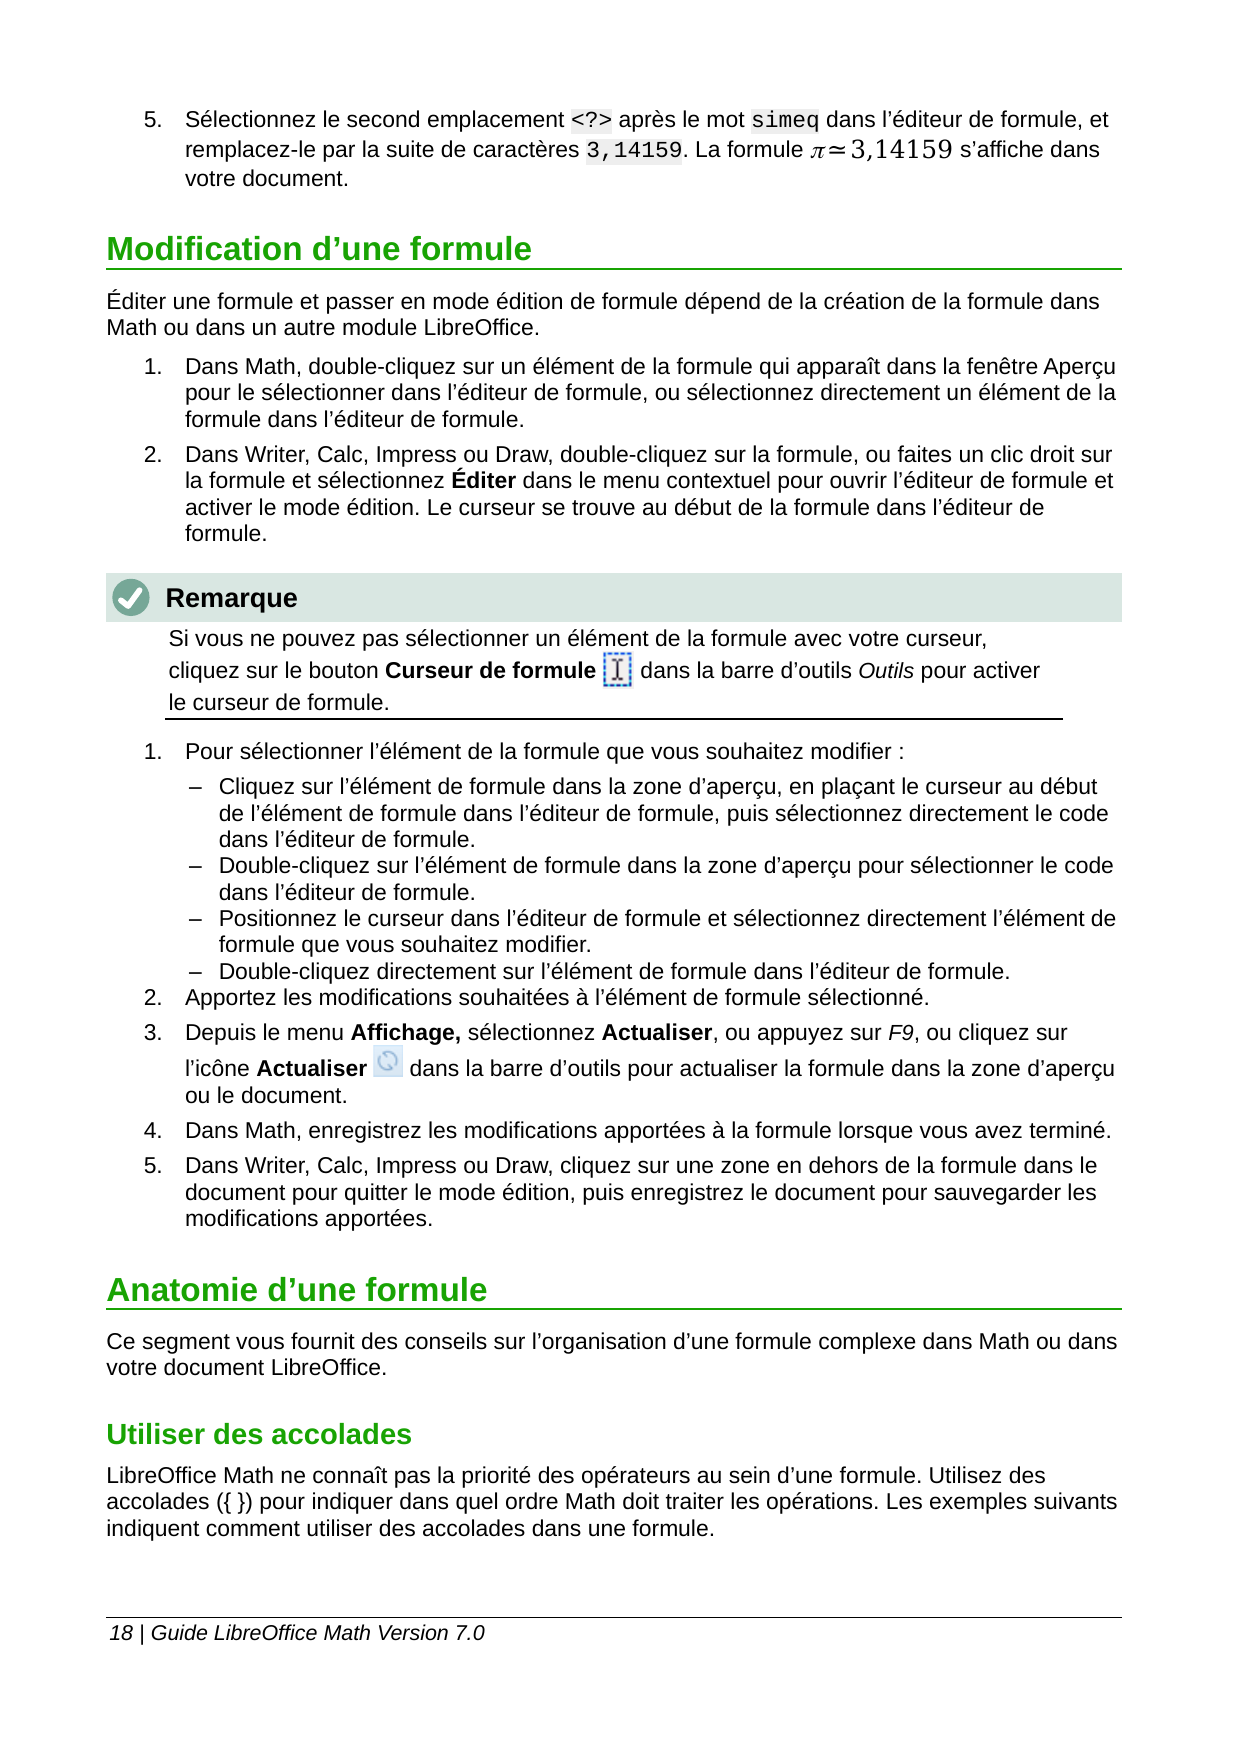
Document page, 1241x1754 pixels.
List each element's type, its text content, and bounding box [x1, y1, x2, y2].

list Dans Math, enregistrez les modifications apportées à la formule lorsque vous avez terminé. [143, 1117, 1122, 1143]
list Positionnez le curseur dans l’éditeur de formule et sélectionnez directement l’élément de formule que vous souhaitez modifier. [189, 905, 1122, 958]
picture [373, 1045, 403, 1077]
list Sélectionnez le second emplacement <?> après le mot simeq dans l’éditeur de formule, et remplacez-le par la suite de caractères 3,14159. La formule s’affiche dans votre document. [143, 106, 1122, 191]
subtitle Modification d’une formule [106, 229, 1122, 268]
list Dans Writer, Calc, Impress ou Draw, cliquez sur une zone en dehors de la formule dans le document pour quitter le mode édition, puis enregistrez le document pour sauvegarder les modifications apportées. [143, 1152, 1122, 1231]
subtitle Utiliser des accolades [106, 1417, 1122, 1450]
list Dans Writer, Calc, Impress ou Draw, double-cliquez sur la formule, ou faites un clic droit sur la formule et sélectionnez Éditer dans le menu contextuel pour ouvrir l’éditeur de formule et activer le mode édition. Le curseur se trouve au début de la formule dans l’éditeur de formule. [143, 441, 1122, 546]
list Double-cliquez sur l’élément de formule dans la zone d’aperçu pour sélectionner le code dans l’éditeur de formule. [189, 852, 1122, 905]
list Apportez les modifications souhaitées à l’élément de formule sélectionné. [143, 984, 1122, 1010]
subtitle Anatomie d’une formule [106, 1269, 1122, 1308]
subtitle Remarque [106, 573, 1122, 622]
list Double-cliquez directement sur l’élément de formule dans l’éditeur de formule. [189, 958, 1122, 984]
list Dans Math, double-cliquez sur un élément de la formule qui apparaît dans la fenêtre Aperçu pour le sélectionner dans l’éditeur de formule, ou sélectionnez directement un élément de la formule dans l’éditeur de formule. [143, 353, 1122, 432]
list Depuis le menu Affichage, sélectionnez Actualiser, ou appuyez sur F9, ou cliquez sur l’icône Actualiser dans la barre d’outils pour actualiser la formule dans la zone d’aperçu ou le document. [143, 1019, 1122, 1108]
text Si vous ne pouvez pas sélectionner un élément de la formule avec votre curseur, cliquez sur le bouton Curseur de formule dans la barre d’outils Outils pour activer le curseur de formule. [165, 622, 1063, 718]
list Cliquez sur l’élément de formule dans la zone d’aperçu, en plaçant le curseur au début de l’élément de formule dans l’éditeur de formule, puis sélectionnez directement le code dans l’éditeur de formule. [189, 773, 1122, 852]
picture [602, 651, 634, 689]
text Ce segment vous fournit des conseils sur l’organisation d’une formule complexe dans Math ou dans votre document LibreOffice. [106, 1328, 1122, 1381]
text LibreOffice Math ne connaît pas la priorité des opérateurs au sein d’une formule. Utilisez des accolades ({ }) pour indiquer dans quel ordre Math doit traiter les opérations. Les exemples suivants indiquent comment utiliser des accolades dans une formule. [106, 1462, 1122, 1541]
text Éditer une formule et passer en mode édition de formule dépend de la création de la formule dans Math ou dans un autre module LibreOffice. [106, 288, 1122, 340]
list Pour sélectionner l’élément de la formule que vous souhaitez modifier : [143, 738, 1122, 764]
